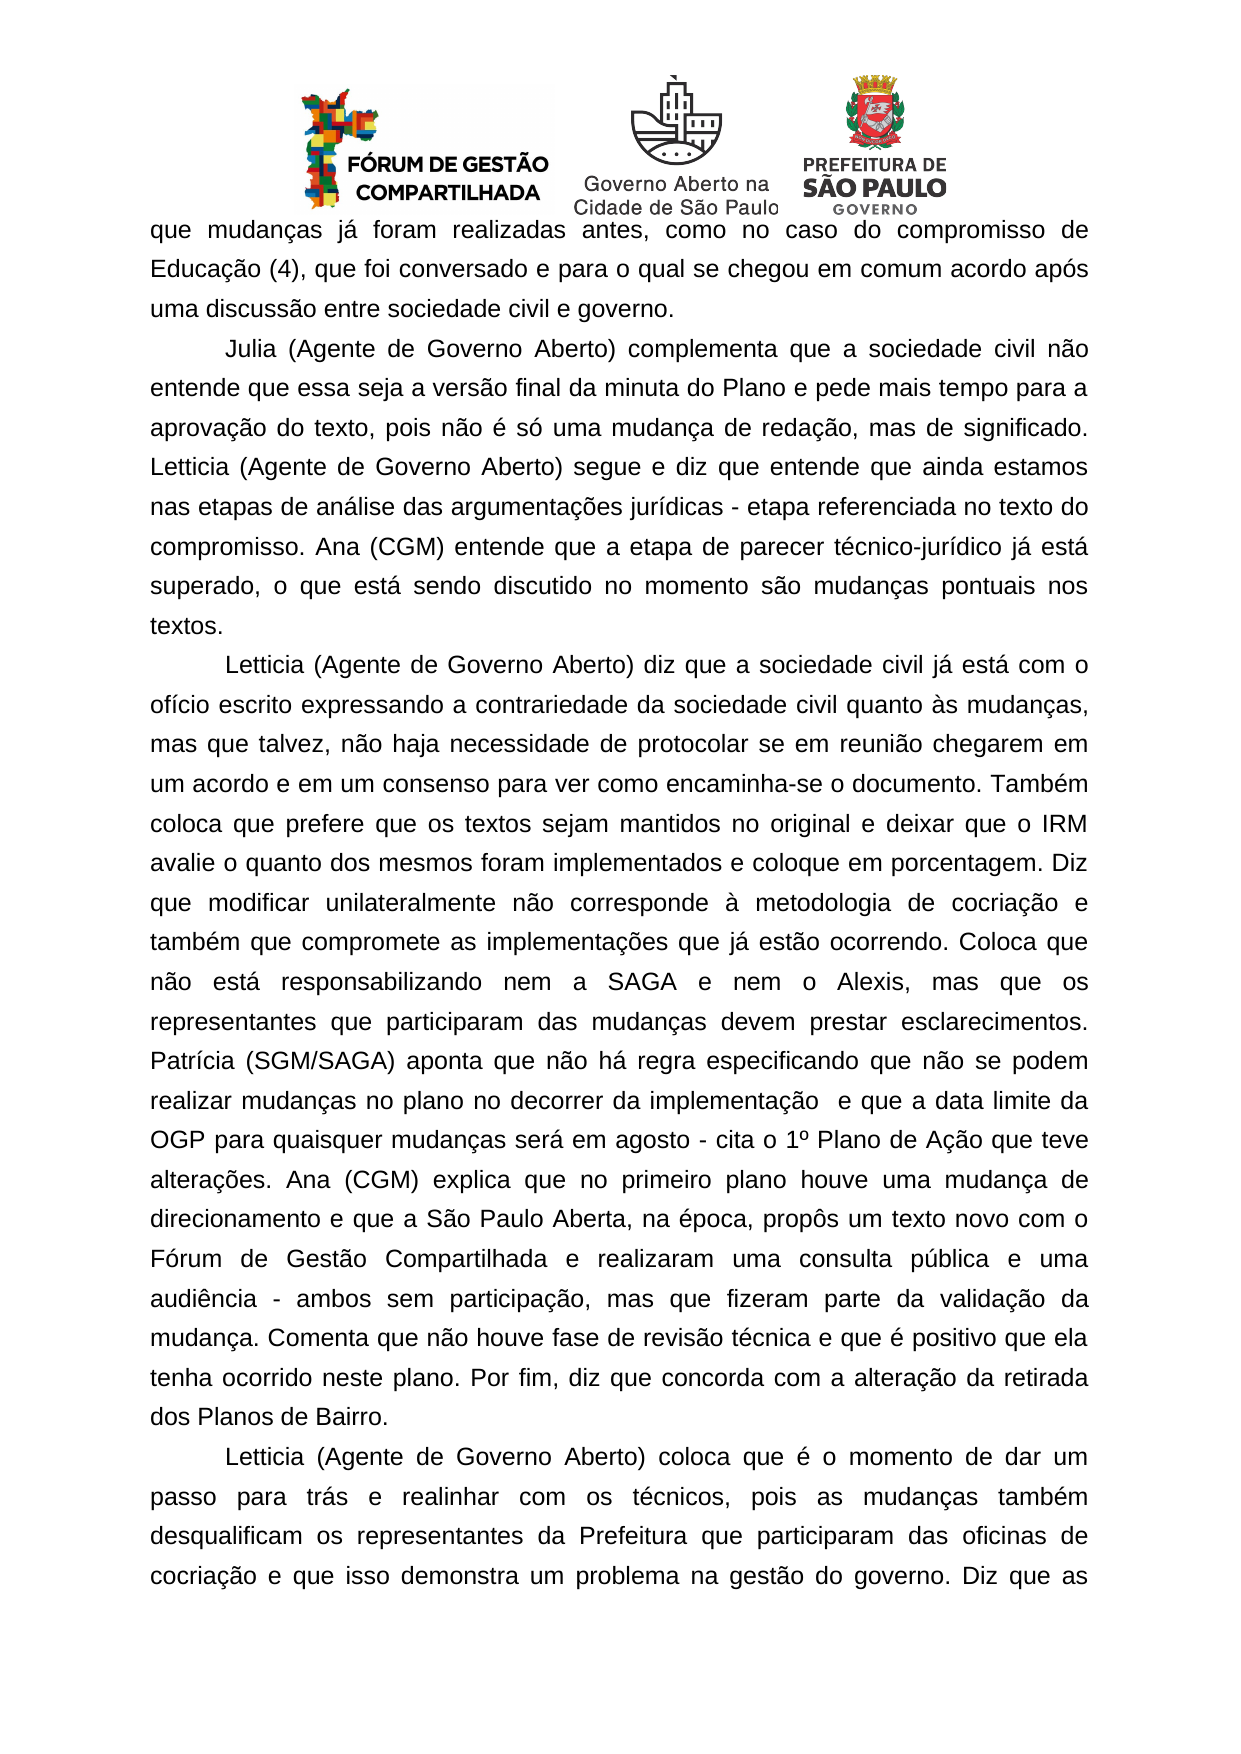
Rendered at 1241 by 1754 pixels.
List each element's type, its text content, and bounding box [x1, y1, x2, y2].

text Julia (Agente de Governo Aberto) complementa que a sociedade civil não entende que essa seja a versão final da minuta do Plano e pede mais tempo para a aprovação do texto, pois não é só uma mudança de redação, mas de significado. Letticia (Agente de Governo Aberto) segue e diz que entende que ainda estamos nas etapas de análise das argumentações jurídicas - etapa referenciada no texto do compromisso. Ana (CGM) entende que a etapa de parecer técnico-jurídico já está superado, o que está sendo discutido no momento são mudanças pontuais nos textos. [150, 333, 1090, 639]
picture [293, 84, 555, 215]
text Letticia (Agente de Governo Aberto) coloca que é o momento de dar um passo para trás e realinhar com os técnicos, pois as mudanças também desqualificam os representantes da Prefeitura que participaram das oficinas de cocriação e que isso demonstra um problema na gestão do governo. Diz que as [150, 1442, 1090, 1589]
picture [574, 75, 778, 215]
text Letticia (Agente de Governo Aberto) diz que a sociedade civil já está com o ofício escrito expressando a contrariedade da sociedade civil quanto às mudanças, mas que talvez, não haja necessidade de protocolar se em reunião chegarem em um acordo e em um consenso para ver como encaminha-se o documento. Também coloca que prefere que os textos sejam mantidos no original e deixar que o IRM avalie o quanto dos mesmos foram implementados e coloque em porcentagem. Diz que modificar unilateralmente não corresponde à metodologia de cocriação e também que compromete as implementações que já estão ocorrendo. Coloca que não está responsabilizando nem a SAGA e nem o Alexis, mas que os representantes que participaram das mudanças devem prestar esclarecimentos. Patrícia (SGM/SAGA) aponta que não há regra especificando que não se podem realizar mudanças no plano no decorrer da implementação e que a data limite da OGP para quaisquer mudanças será em agosto - cita o 1º Plano de Ação que teve alterações. Ana (CGM) explica que no primeiro plano houve uma mudança de direcionamento e que a São Paulo Aberta, na época, propôs um texto novo com o Fórum de Gestão Compartilhada e realizaram uma consulta pública e uma audiência - ambos sem participação, mas que fizeram parte da validação da mudança. Comenta que não houve fase de revisão técnica e que é positivo que ela tenha ocorrido neste plano. Por fim, diz que concorda com a alteração da retirada dos Planos de Bairro. [150, 650, 1090, 1431]
picture [803, 75, 947, 215]
text que mudanças já foram realizadas antes, como no caso do compromisso de Educação (4), que foi conversado e para o qual se chegou em comum acordo após uma discussão entre sociedade civil e governo. [150, 215, 1090, 323]
